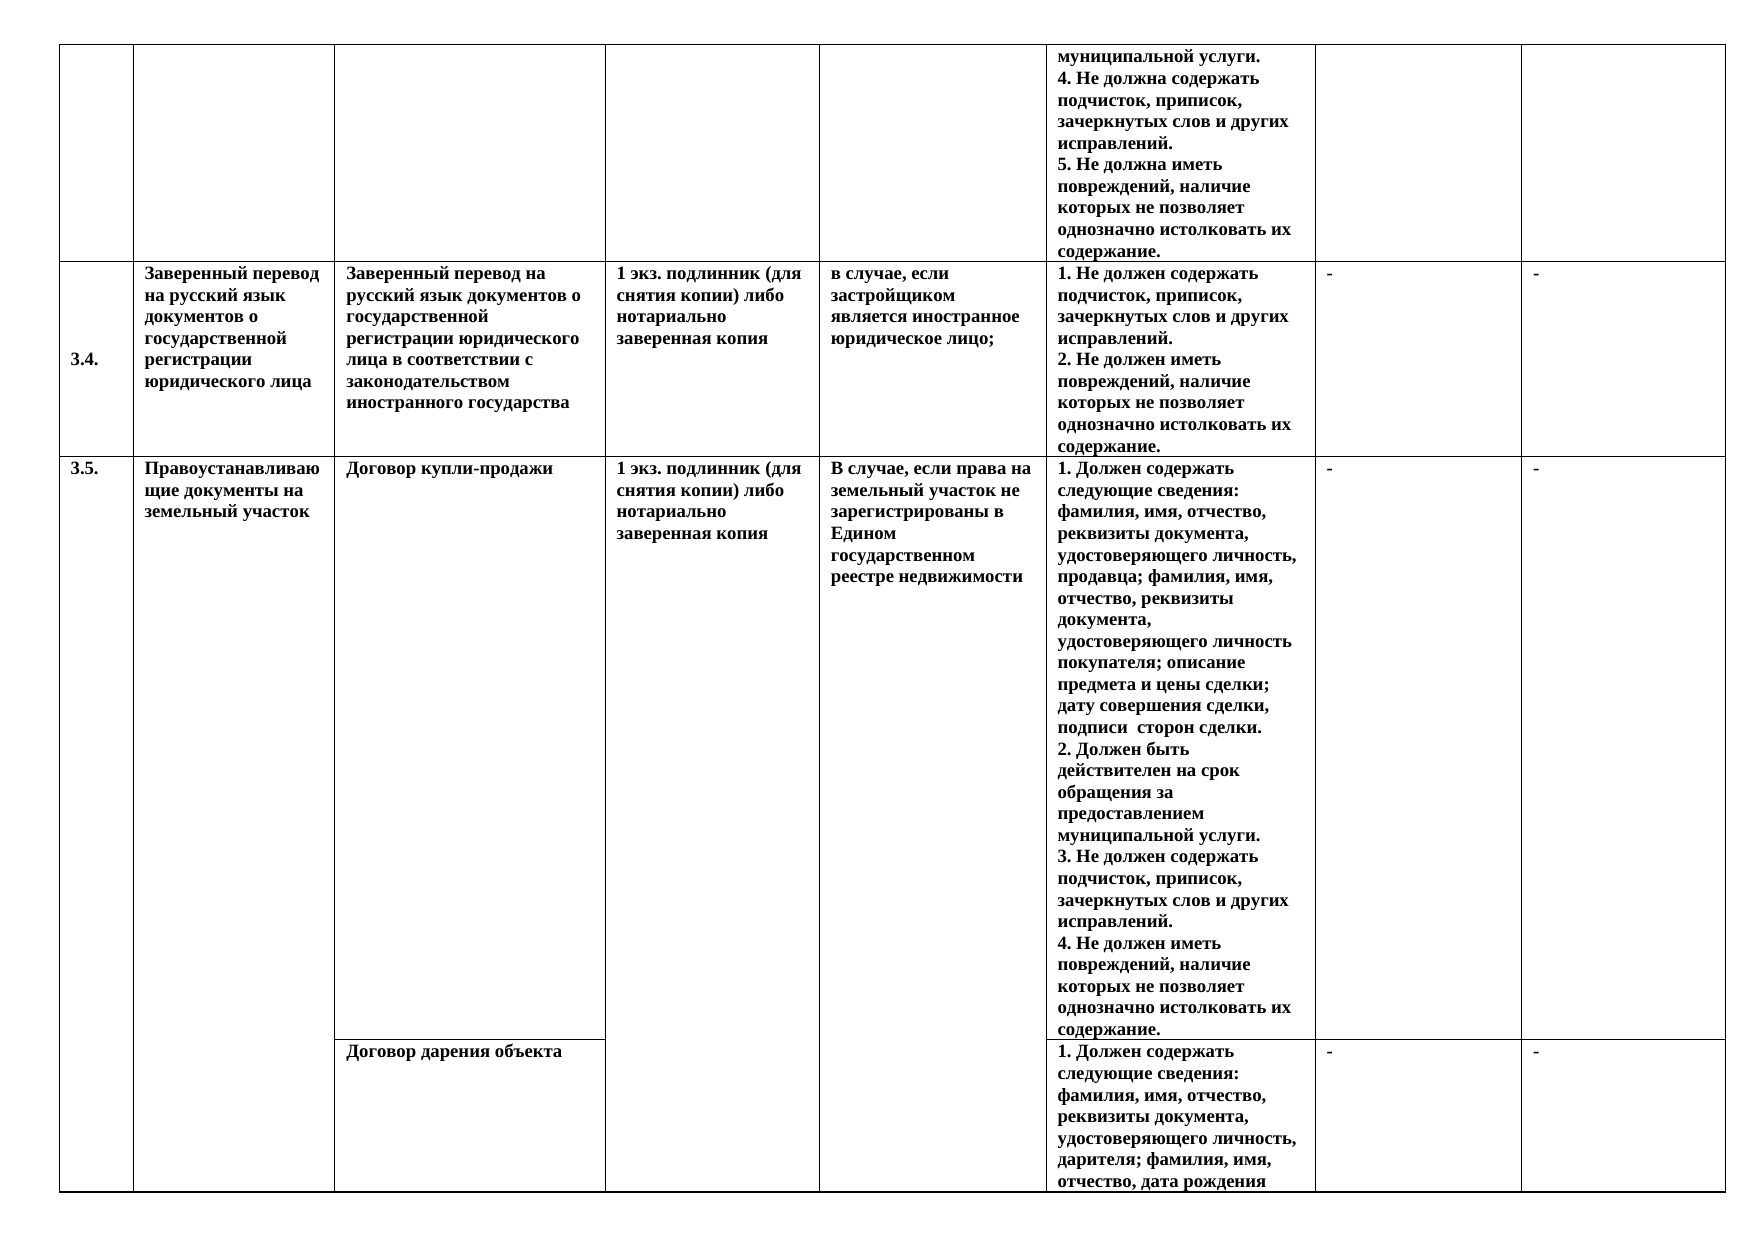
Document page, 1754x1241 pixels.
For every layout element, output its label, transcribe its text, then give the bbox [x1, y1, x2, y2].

table_cell - [1316, 457, 1521, 1039]
table_cell В случае, если права на земельный участок не зарегистрированы в Едином государственном реестре недвижимости [820, 457, 1046, 1191]
table_cell Заверенный перевод на русский язык документов о государственной регистрации юридического лица [134, 262, 334, 456]
table_cell [134, 45, 334, 261]
table_cell 3.4. [60, 262, 133, 456]
table_cell [335, 45, 605, 261]
table_cell 3.5. [60, 457, 133, 1191]
table_cell - [1522, 45, 1725, 261]
table_cell 1 экз. подлинник (для снятия копии) либо нотариально заверенная копия [606, 457, 819, 1191]
table_cell 1. Должен содержать следующие сведения: фамилия, имя, отчество, реквизиты документа, удостоверяющего личность, дарителя; фамилия, имя, отчество, дата рождения [1047, 1040, 1315, 1191]
table_cell - [1316, 1040, 1521, 1191]
table_cell [820, 45, 1046, 261]
table_cell Правоустанавливающие документы на земельный участок [134, 457, 334, 1191]
table_cell 1. Должен содержать следующие сведения: фамилия, имя, отчество, реквизиты документа, удостоверяющего личность, продавца; фамилия, имя, отчество, реквизиты документа, удостоверяющего личность покупателя; описание предмета и цены сделки; дату совершения сделки, подписи сторон сделки. 2. Должен быть действителен на срок обращения за предоставлением муниципальной услуги. 3. Не должен содержать подчисток, приписок, зачеркнутых слов и других исправлений. 4. Не должен иметь повреждений, наличие которых не позволяет однозначно истолковать их содержание. [1047, 457, 1315, 1039]
table_cell 1. Не должен содержать подчисток, приписок, зачеркнутых слов и других исправлений. 2. Не должен иметь повреждений, наличие которых не позволяет однозначно истолковать их содержание. [1047, 262, 1315, 456]
table_cell - [1522, 262, 1725, 456]
table_cell Договор дарения объекта [335, 1040, 605, 1191]
table_cell - [1522, 457, 1725, 1039]
table_cell в случае, если застройщиком является иностранное юридическое лицо; [820, 262, 1046, 456]
table_cell - [1316, 45, 1521, 261]
table_cell Договор купли-продажи [335, 457, 605, 1039]
table_cell 1 экз. подлинник (для снятия копии) либо нотариально заверенная копия [606, 262, 819, 456]
table_cell [606, 45, 819, 261]
table_cell [60, 45, 133, 261]
table_cell Заверенный перевод на русский язык документов о государственной регистрации юридического лица в соответствии с законодательством иностранного государства [335, 262, 605, 456]
table_cell - [1316, 262, 1521, 456]
table_cell - [1522, 1040, 1725, 1191]
table_cell муниципальной услуги. 4. Не должна содержать подчисток, приписок, зачеркнутых слов и других исправлений. 5. Не должна иметь повреждений, наличие которых не позволяет однозначно истолковать их содержание. [1047, 45, 1315, 261]
